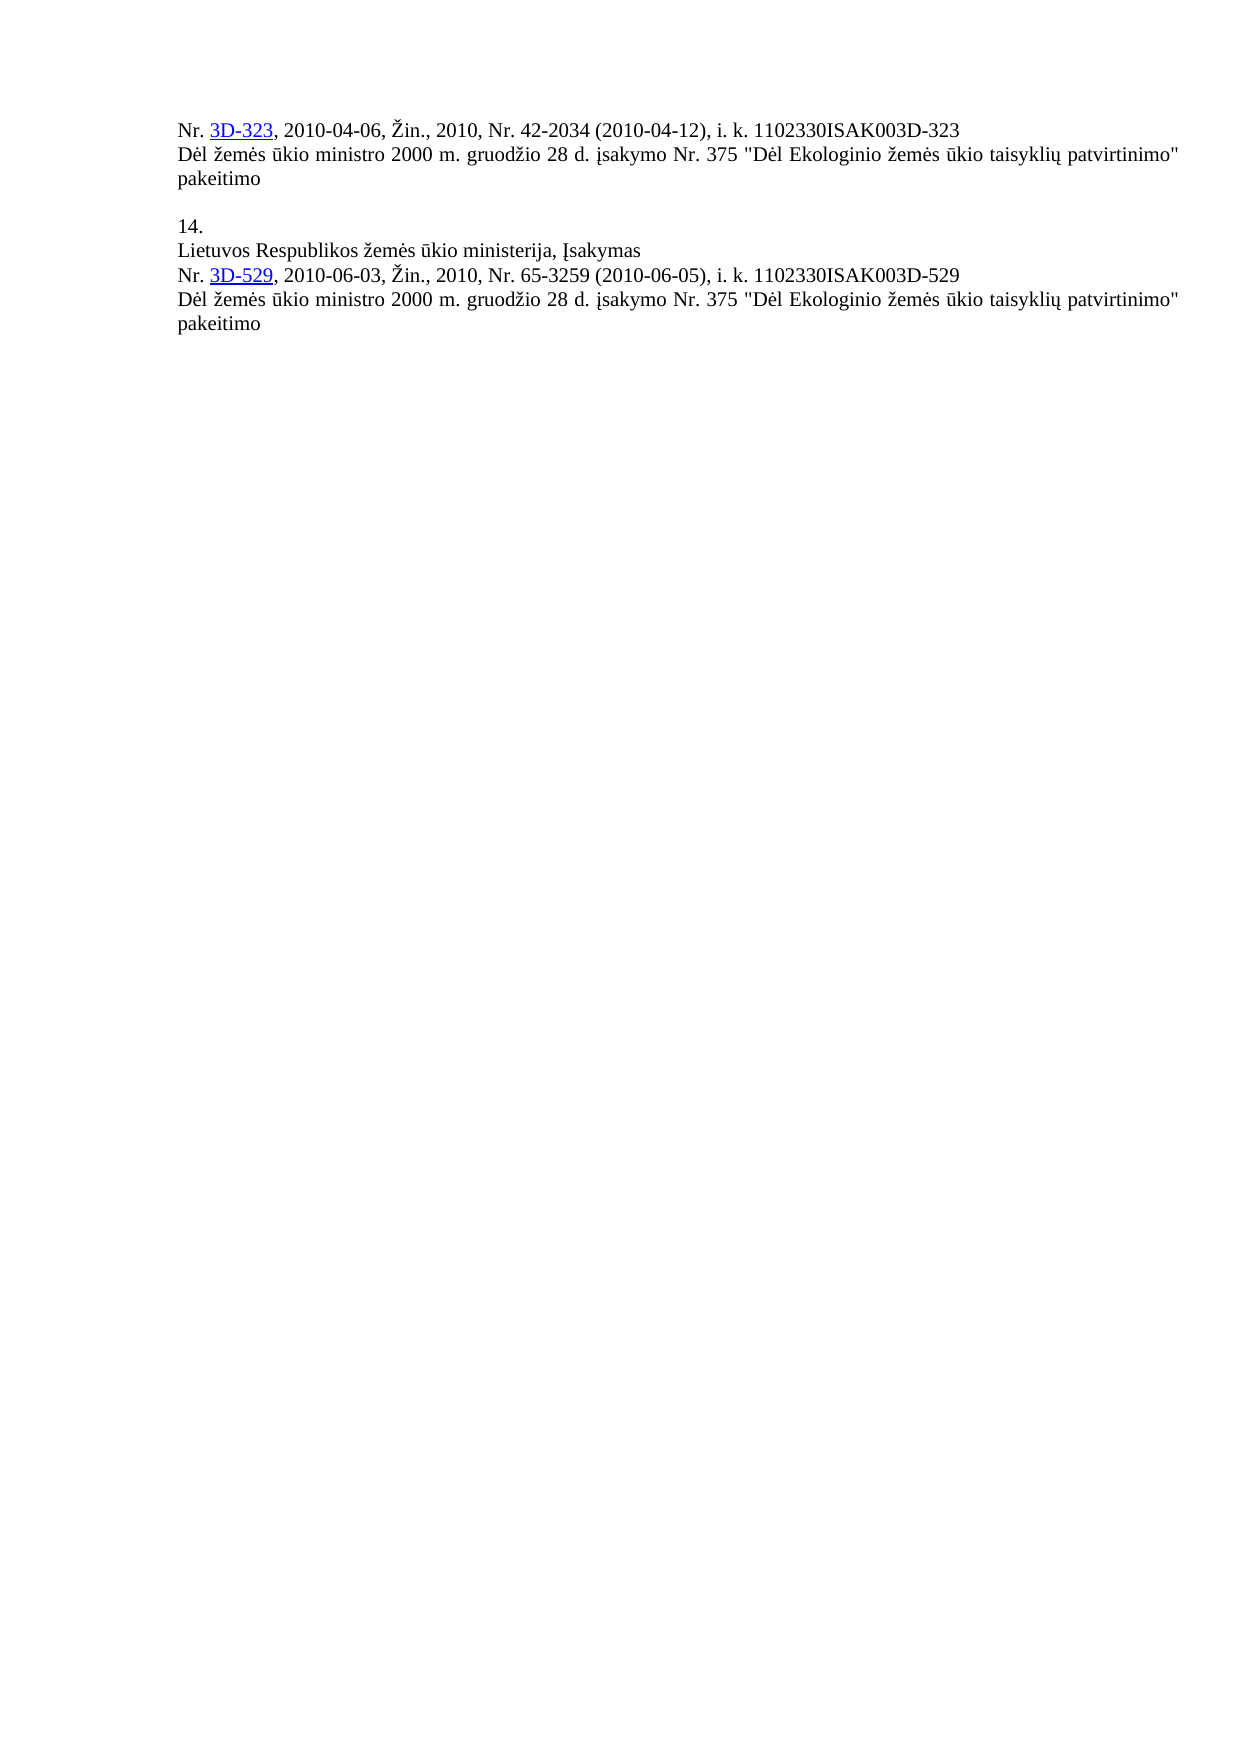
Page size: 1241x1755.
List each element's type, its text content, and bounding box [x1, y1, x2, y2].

text Lietuvos Respublikos žemės ūkio ministerija, Įsakymas [177, 238, 1181, 262]
text Dėl žemės ūkio ministro 2000 m. gruodžio 28 d. įsakymo Nr. 375 "Dėl Ekologinio žemės ūkio taisyklių patvirtinimo" pakeitimo [177, 287, 1181, 335]
text Nr. 3D-323, 2010-04-06, Žin., 2010, Nr. 42-2034 (2010-04-12), i. k. 1102330ISAK003D-323 [177, 118, 1181, 142]
text Dėl žemės ūkio ministro 2000 m. gruodžio 28 d. įsakymo Nr. 375 "Dėl Ekologinio žemės ūkio taisyklių patvirtinimo" pakeitimo [177, 142, 1181, 190]
text Nr. 3D-529, 2010-06-03, Žin., 2010, Nr. 65-3259 (2010-06-05), i. k. 1102330ISAK003D-529 [177, 262, 1181, 287]
text 14. [177, 214, 1181, 238]
